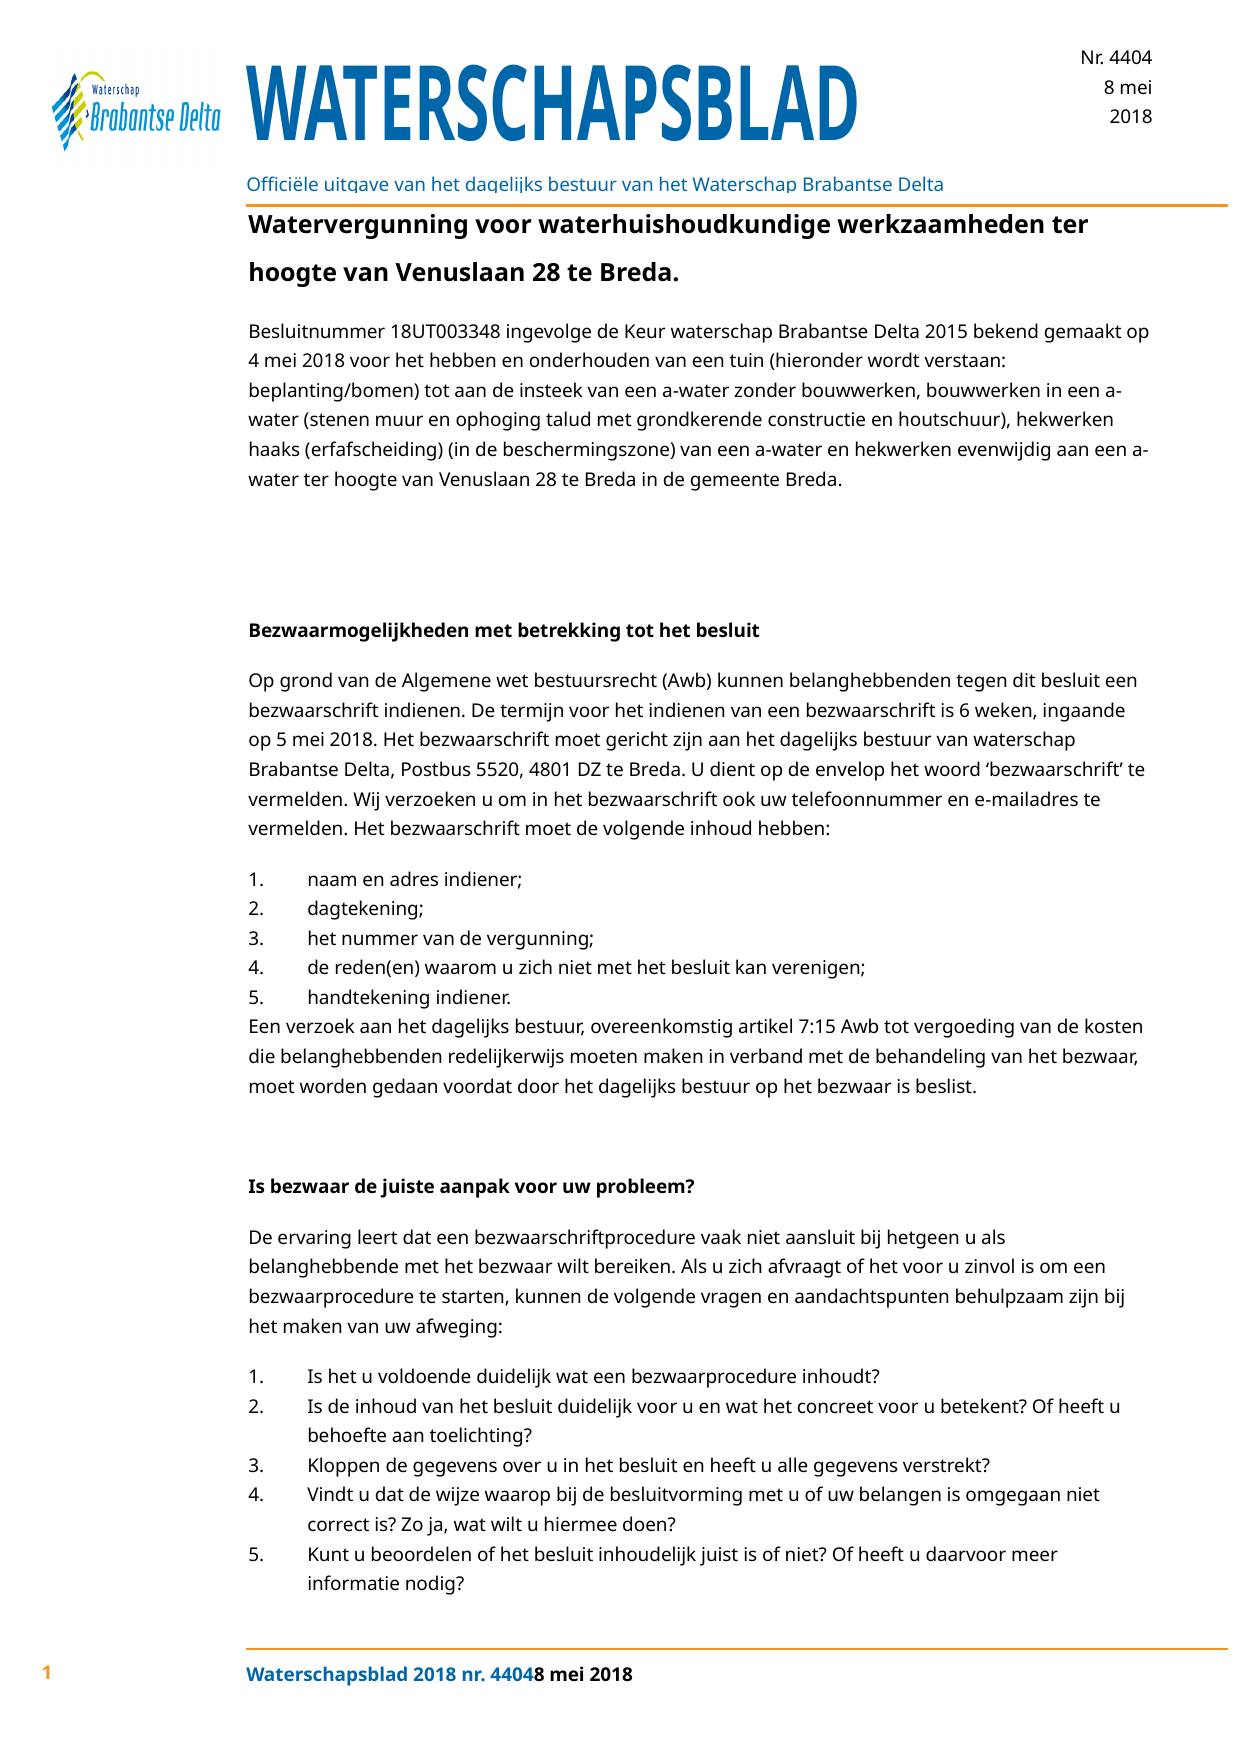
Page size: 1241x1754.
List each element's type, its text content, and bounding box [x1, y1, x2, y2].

text Een verzoek aan het dagelijks bestuur, overeenkomstig artikel 7:15 Awb tot vergoeding van de kosten die belanghebbenden redelijkerwijs moeten maken in verband met de behandeling van het bezwaar, moet worden gedaan voordat door het dagelijks bestuur op het bezwaar is beslist. [248, 1014, 1152, 1099]
list Kloppen de gegevens over u in het besluit en heeft u alle gegevens verstrekt? [248, 1452, 1152, 1478]
list Is de inhoud van het besluit duidelijk voor u en wat het concreet voor u betekent? Of heeft u behoefte aan toelichting? [248, 1393, 1152, 1448]
list de reden(en) waarom u zich niet met het besluit kan verenigen; [248, 954, 1152, 980]
list dagtekening; [248, 895, 1152, 921]
text Is bezwaar de juiste aanpak voor uw probleem? [248, 1174, 1152, 1199]
list naam en adres indiener; [248, 866, 1152, 892]
list het nummer van de vergunning; [248, 925, 1152, 951]
list Vindt u dat de wijze waarop bij de besluitvorming met u of uw belangen is omgegaan niet correct is? Zo ja, wat wilt u hiermee doen? [248, 1482, 1152, 1537]
text De ervaring leert dat een bezwaarschriftprocedure vaak niet aansluit bij hetgeen u als belanghebbende met het bezwaar wilt bereiken. Als u zich afvraagt of het voor u zinvol is om een bezwaarprocedure te starten, kunnen de volgende vragen en aandachtspunten behulpzaam zijn bij het maken van uw afweging: [248, 1224, 1152, 1339]
list handtekening indiener. [248, 984, 1152, 1010]
text Watervergunning voor waterhuishoudkundige werkzaamheden ter hoogte van Venuslaan 28 te Breda. [248, 207, 1152, 288]
text Besluitnummer 18UT003348 ingevolge de Keur waterschap Brabantse Delta 2015 bekend gemaakt op 4 mei 2018 voor het hebben en onderhouden van een tuin (hieronder wordt verstaan: beplanting/bomen) tot aan de insteek van een a-water zonder bouwwerken, bouwwerken in een a-water (stenen muur en ophoging talud met grondkerende constructie en houtschuur), hekwerken haaks (erfafscheiding) (in de beschermingszone) van een a-water en hekwerken evenwijdig aan een a-water ter hoogte van Venuslaan 28 te Breda in de gemeente Breda. [248, 318, 1152, 492]
picture [41, 47, 231, 172]
text Bezwaarmogelijkheden met betrekking tot het besluit [248, 617, 1152, 643]
text Op grond van de Algemene wet bestuursrecht (Awb) kunnen belanghebbenden tegen dit besluit een bezwaarschrift indienen. De termijn voor het indienen van een bezwaarschrift is 6 weken, ingaande op 5 mei 2018. Het bezwaarschrift moet gericht zijn aan het dagelijks bestuur van waterschap Brabantse Delta, Postbus 5520, 4801 DZ te Breda. U dient op de envelop het woord ‘bezwaarschrift’ te vermelden. Wij verzoeken u om in het bezwaarschrift ook uw telefoonnummer en e‑mailadres te vermelden. Het bezwaarschrift moet de volgende inhoud hebben: [248, 667, 1152, 841]
list Kunt u beoordelen of het besluit inhoudelijk juist is of niet? Of heeft u daarvoor meer informatie nodig? [248, 1541, 1152, 1596]
list Is het u voldoende duidelijk wat een bezwaarprocedure inhoudt? [248, 1363, 1152, 1389]
